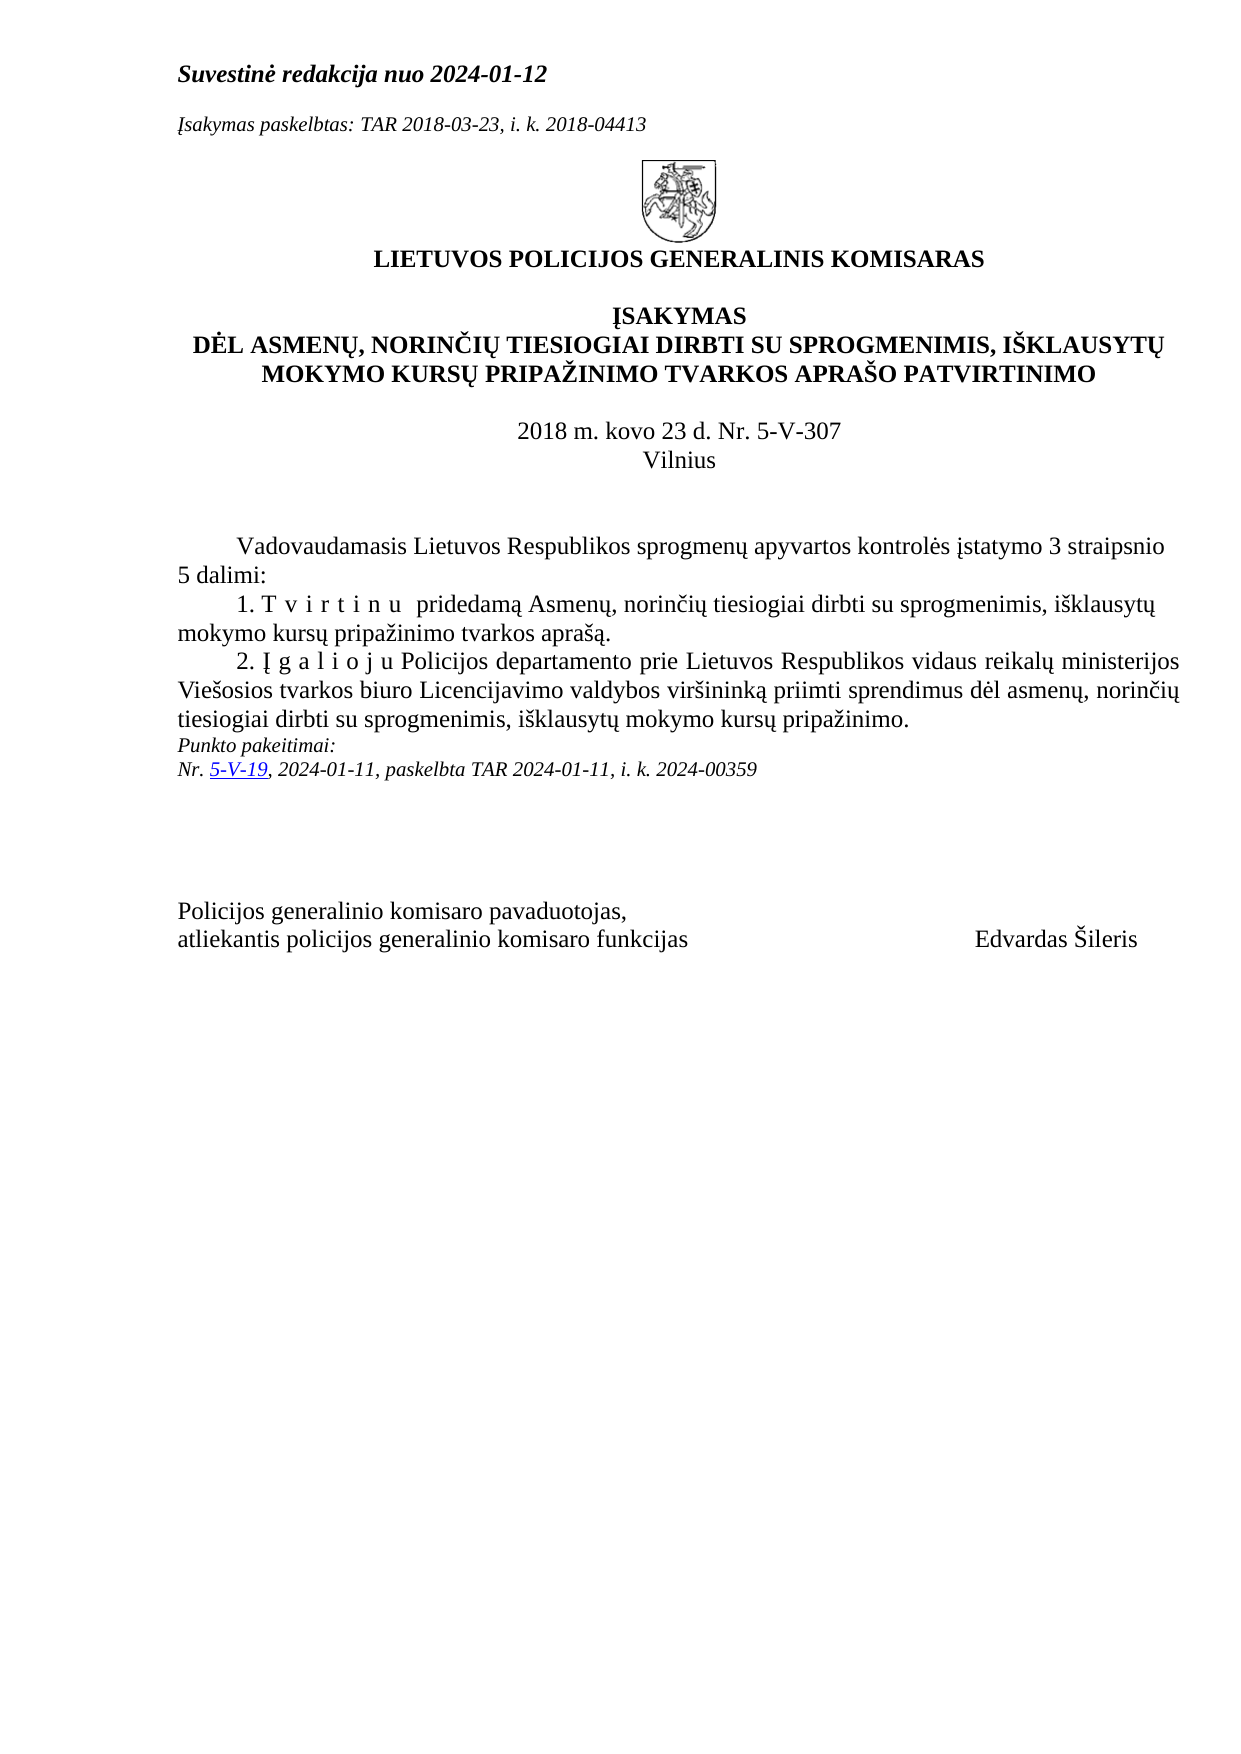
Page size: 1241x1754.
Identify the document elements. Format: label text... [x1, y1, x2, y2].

text LIETUVOS POLICIJOS GENERALINIS KOMISARAS [177, 244, 1181, 273]
text Vadovaudamasis Lietuvos Respublikos sprogmenų apyvartos kontrolės įstatymo 3 straipsnio 5 dalimi: [177, 531, 1181, 589]
text 2. Į g a l i o j u Policijos departamento prie Lietuvos Respublikos vidaus reikalų ministerijos Viešosios tvarkos biuro Licencijavimo valdybos viršininką priimti sprendimus dėl asmenų, norinčių tiesiogiai dirbti su sprogmenimis, išklausytų mokymo kursų pripažinimo. [177, 646, 1181, 733]
text atliekantis policijos generalinio komisaro funkcijas Edvardas Šileris [177, 924, 1181, 953]
text ĮSAKYMAS [177, 301, 1181, 330]
text Punkto pakeitimai: [177, 733, 1181, 757]
text 1. Tvirtinu pridedamą Asmenų, norinčių tiesiogiai dirbti su sprogmenimis, išklausytų mokymo kursų pripažinimo tvarkos aprašą. [177, 589, 1181, 646]
text 2018 m. kovo 23 d. Nr. 5-V-307 [177, 416, 1181, 445]
text Policijos generalinio komisaro pavaduotojas, [177, 896, 1181, 924]
text Įsakymas paskelbtas: TAR 2018-03-23, i. k. 2018-04413 [177, 112, 1181, 136]
text DĖL ASMENŲ, NORINČIŲ TIESIOGIAI DIRBTI SU SPROGMENIMIS, IŠKLAUSYTŲ MOKYMO KURSŲ PRIPAŽINIMO TVARKOS APRAŠO PATVIRTINIMO [177, 330, 1181, 388]
text Nr. 5-V-19, 2024-01-11, paskelbta TAR 2024-01-11, i. k. 2024-00359 [177, 757, 1181, 781]
text Vilnius [177, 445, 1181, 474]
text Suvestinė redakcija nuo 2024-01-12 [177, 59, 1181, 88]
